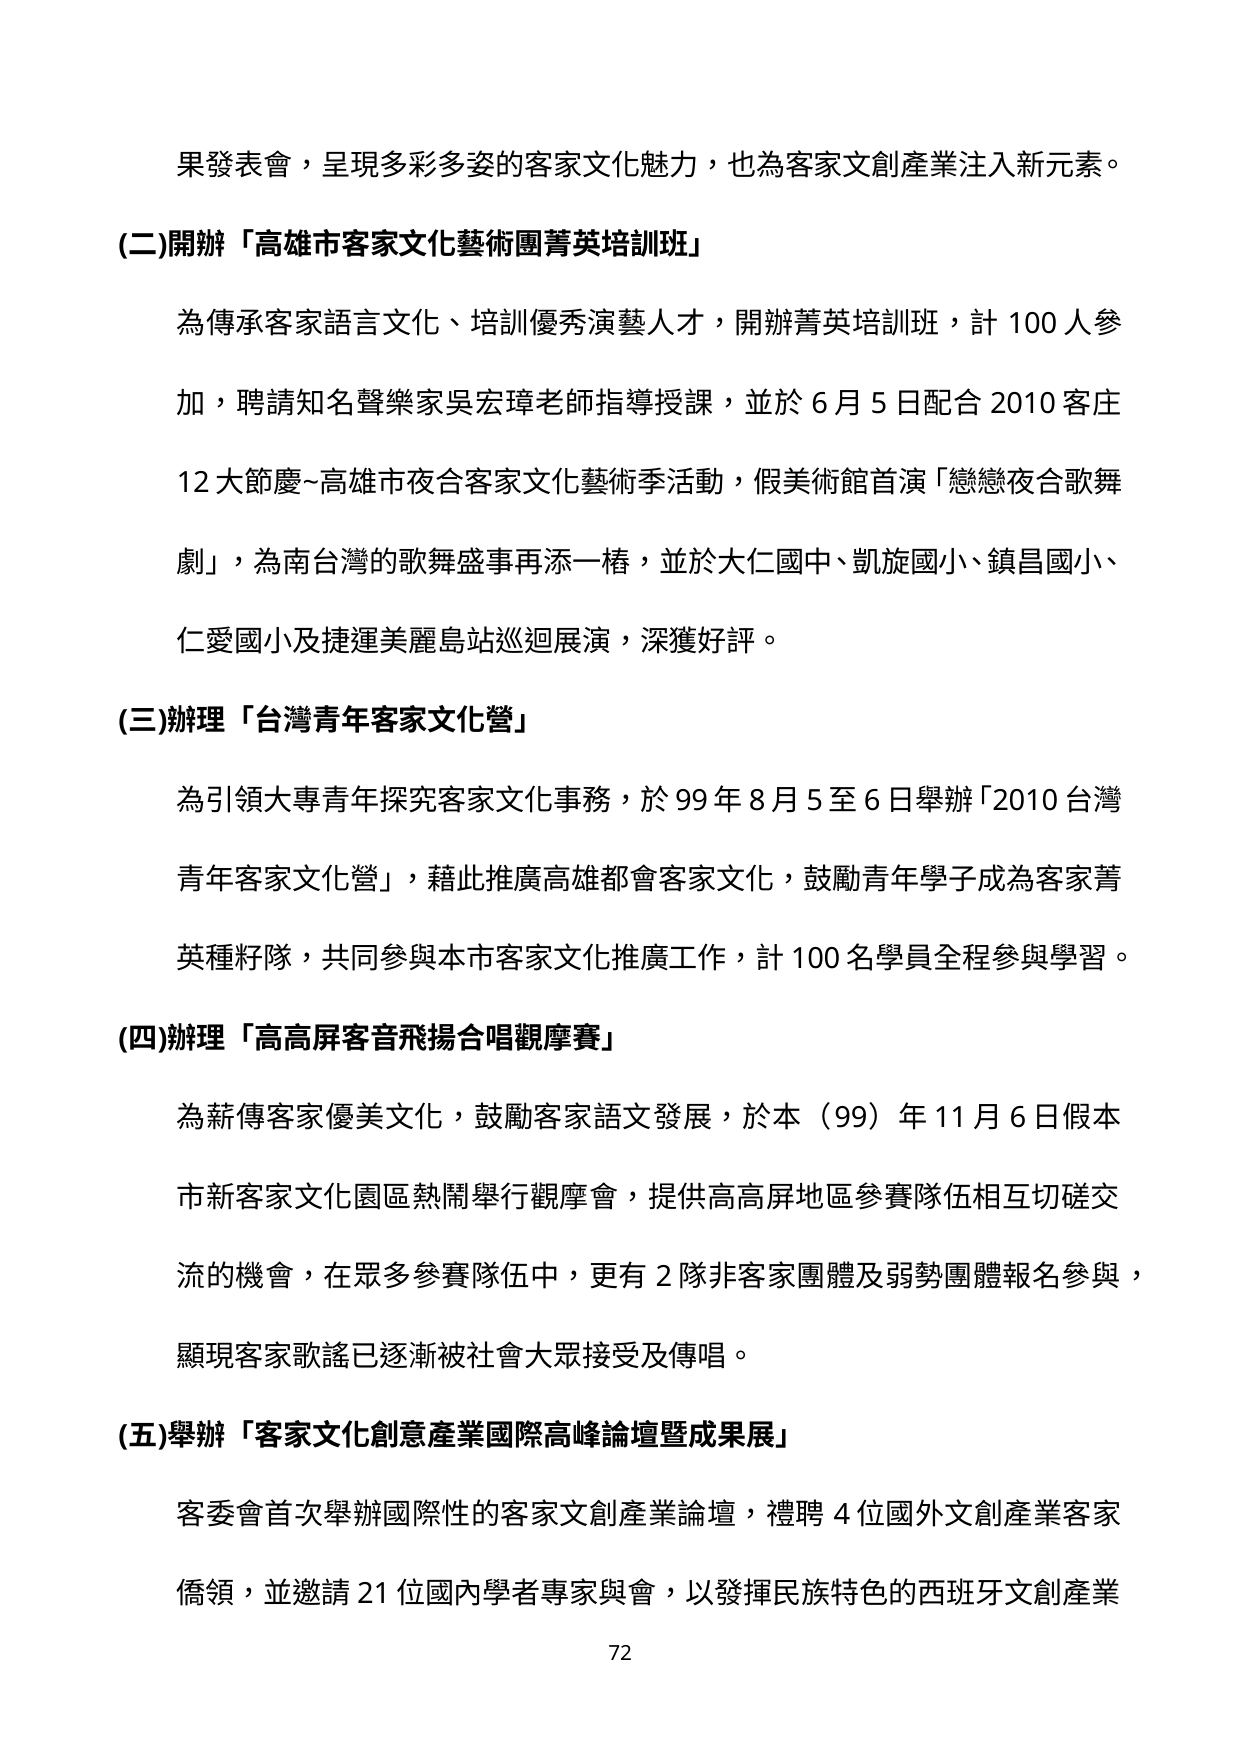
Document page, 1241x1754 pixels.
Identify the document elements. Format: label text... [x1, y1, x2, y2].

text 客委會首次舉辦國際性的客家文創產業論壇，禮聘4位國外文創產業客家僑領，並邀請21位國內學者專家與會，以發揮民族特色的西班牙文創產業 [176, 1472, 1122, 1631]
text 為引領大專青年探究客家文化事務，於99年8月5至6日舉辦「2010台灣青年客家文化營」，藉此推廣高雄都會客家文化，鼓勵青年學子成為客家菁英種籽隊，共同參與本市客家文化推廣工作，計100名學員全程參與學習。 [176, 758, 1122, 996]
text 為薪傳客家優美文化，鼓勵客家語文發展，於本（99）年11月6日假本市新客家文化園區熱鬧舉行觀摩會，提供高高屏地區參賽隊伍相互切磋交流的機會，在眾多參賽隊伍中，更有2隊非客家團體及弱勢團體報名參與，顯現客家歌謠已逐漸被社會大眾接受及傳唱。 [176, 1075, 1122, 1393]
text (四)辦理「高高屏客音飛揚合唱觀摩賽」 [118, 996, 1122, 1075]
text (五)舉辦「客家文化創意產業國際高峰論壇暨成果展」 [118, 1393, 1122, 1472]
text (二)開辦「高雄市客家文化藝術團菁英培訓班」 [118, 202, 1122, 282]
text 為傳承客家語言文化、培訓優秀演藝人才，開辦菁英培訓班，計100人參加，聘請知名聲樂家吳宏璋老師指導授課，並於6月5日配合2010客庄12大節慶~高雄市夜合客家文化藝術季活動，假美術館首演「戀戀夜合歌舞劇」，為南台灣的歌舞盛事再添一樁，並於大仁國中、凱旋國小、鎮昌國小、仁愛國小及捷運美麗島站巡迴展演，深獲好評。 [176, 282, 1122, 678]
text (三)辦理「台灣青年客家文化營」 [118, 678, 1122, 758]
text 為期客家文創產業永續發展，加深民眾對夜合花的印象，於99年8至12月辦理夜合客家伴手禮開發製作及商標徵選活動，獲得102位設計好手熱情響應，透過民眾票選及專家學者評審，選出第一名優秀作品已申請註冊「夜合商標」，另研發夜合絲巾及絲巾夾伴手禮，於99年11月2日舉辦成果發表會，呈現多彩多姿的客家文化魅力，也為客家文創產業注入新元素。 [176, 123, 1122, 202]
